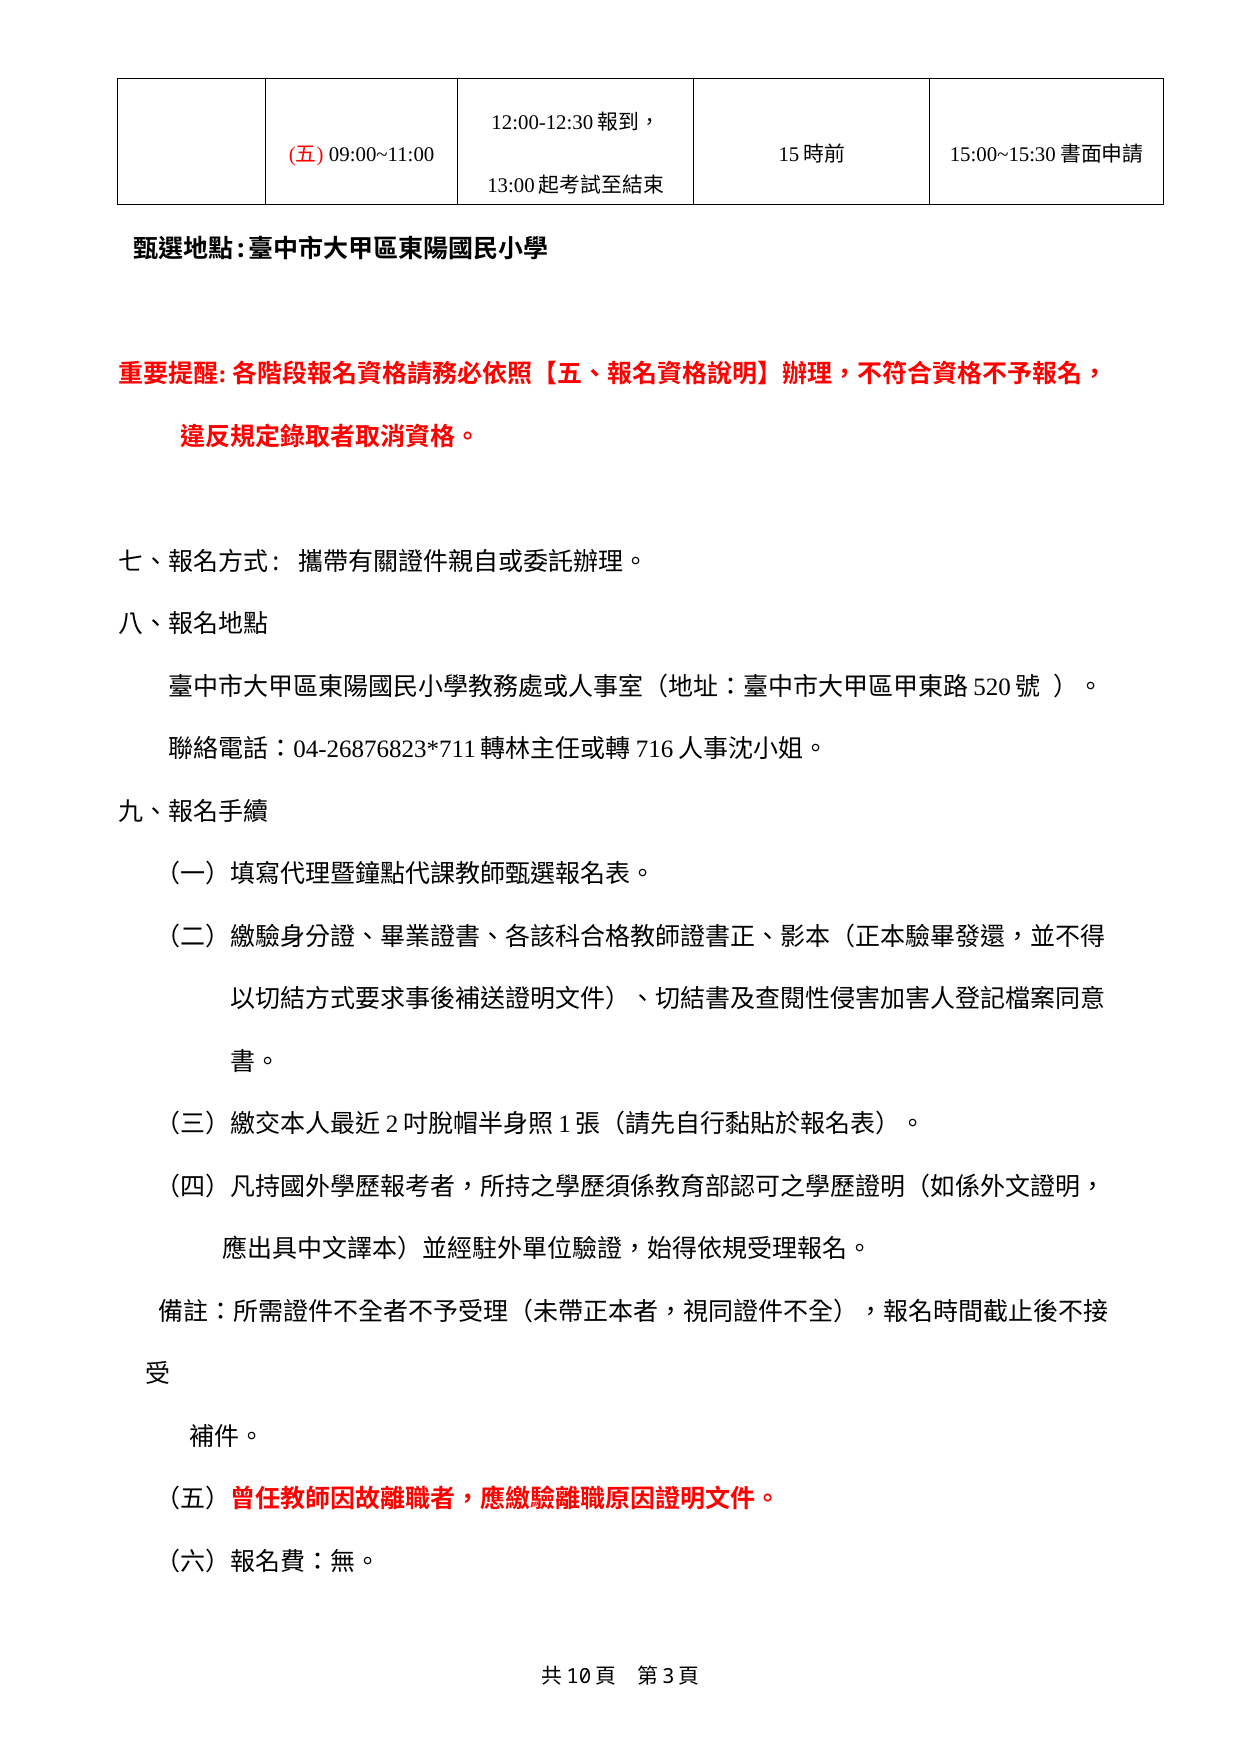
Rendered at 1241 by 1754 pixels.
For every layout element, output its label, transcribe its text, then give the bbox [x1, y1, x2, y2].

table_cell 12:00-12:30報到， 13:00起考試至結束 [458, 79, 693, 204]
text （一）填寫代理暨鐘點代課教師甄選報名表。 [118, 830, 1122, 893]
text 備註：所需證件不全者不予受理（未帶正本者，視同證件不全），報名時間截止後不接受 [146, 1268, 1122, 1393]
text 補件。 [146, 1393, 1122, 1455]
text 八、報名地點 臺中市大甲區東陽國民小學教務處或人事室（地址：臺中市大甲區甲東路520號 ）。 [118, 580, 1122, 705]
text （三）繳交本人最近2吋脫帽半身照1張（請先自行黏貼於報名表）。 [156, 1080, 1122, 1143]
text 重要提醒: 各階段報名資格請務必依照【五、報名資格說明】辦理，不符合資格不予報名， [118, 330, 1122, 393]
table_cell 15:00~15:30書面申請 [930, 79, 1163, 204]
text 違反規定錄取者取消資格。 [118, 393, 1122, 455]
table_cell (五) 09:00~11:00 [266, 79, 457, 204]
table_cell 15時前 [694, 79, 929, 204]
text （五）曾任教師因故離職者，應繳驗離職原因證明文件。 [156, 1455, 1122, 1518]
text 九、報名手續 [118, 768, 1122, 830]
text 聯絡電話：04-26876823*711轉林主任或轉716人事沈小姐。 [168, 705, 1122, 768]
text （六）報名費：無。 [156, 1518, 1122, 1580]
table_cell [118, 79, 265, 204]
text 七、報名方式: 攜帶有關證件親自或委託辦理。 [118, 518, 1122, 580]
text （四）凡持國外學歷報考者，所持之學歷須係教育部認可之學歷證明（如係外文證明，應出具中文譯本）並經駐外單位驗證，始得依規受理報名。 [156, 1143, 1122, 1268]
text （二）繳驗身分證、畢業證書、各該科合格教師證書正、影本（正本驗畢發還，並不得以切結方式要求事後補送證明文件）、切結書及查閱性侵害加害人登記檔案同意書。 [156, 893, 1122, 1080]
text 甄選地點:臺中市大甲區東陽國民小學 [118, 205, 1122, 268]
